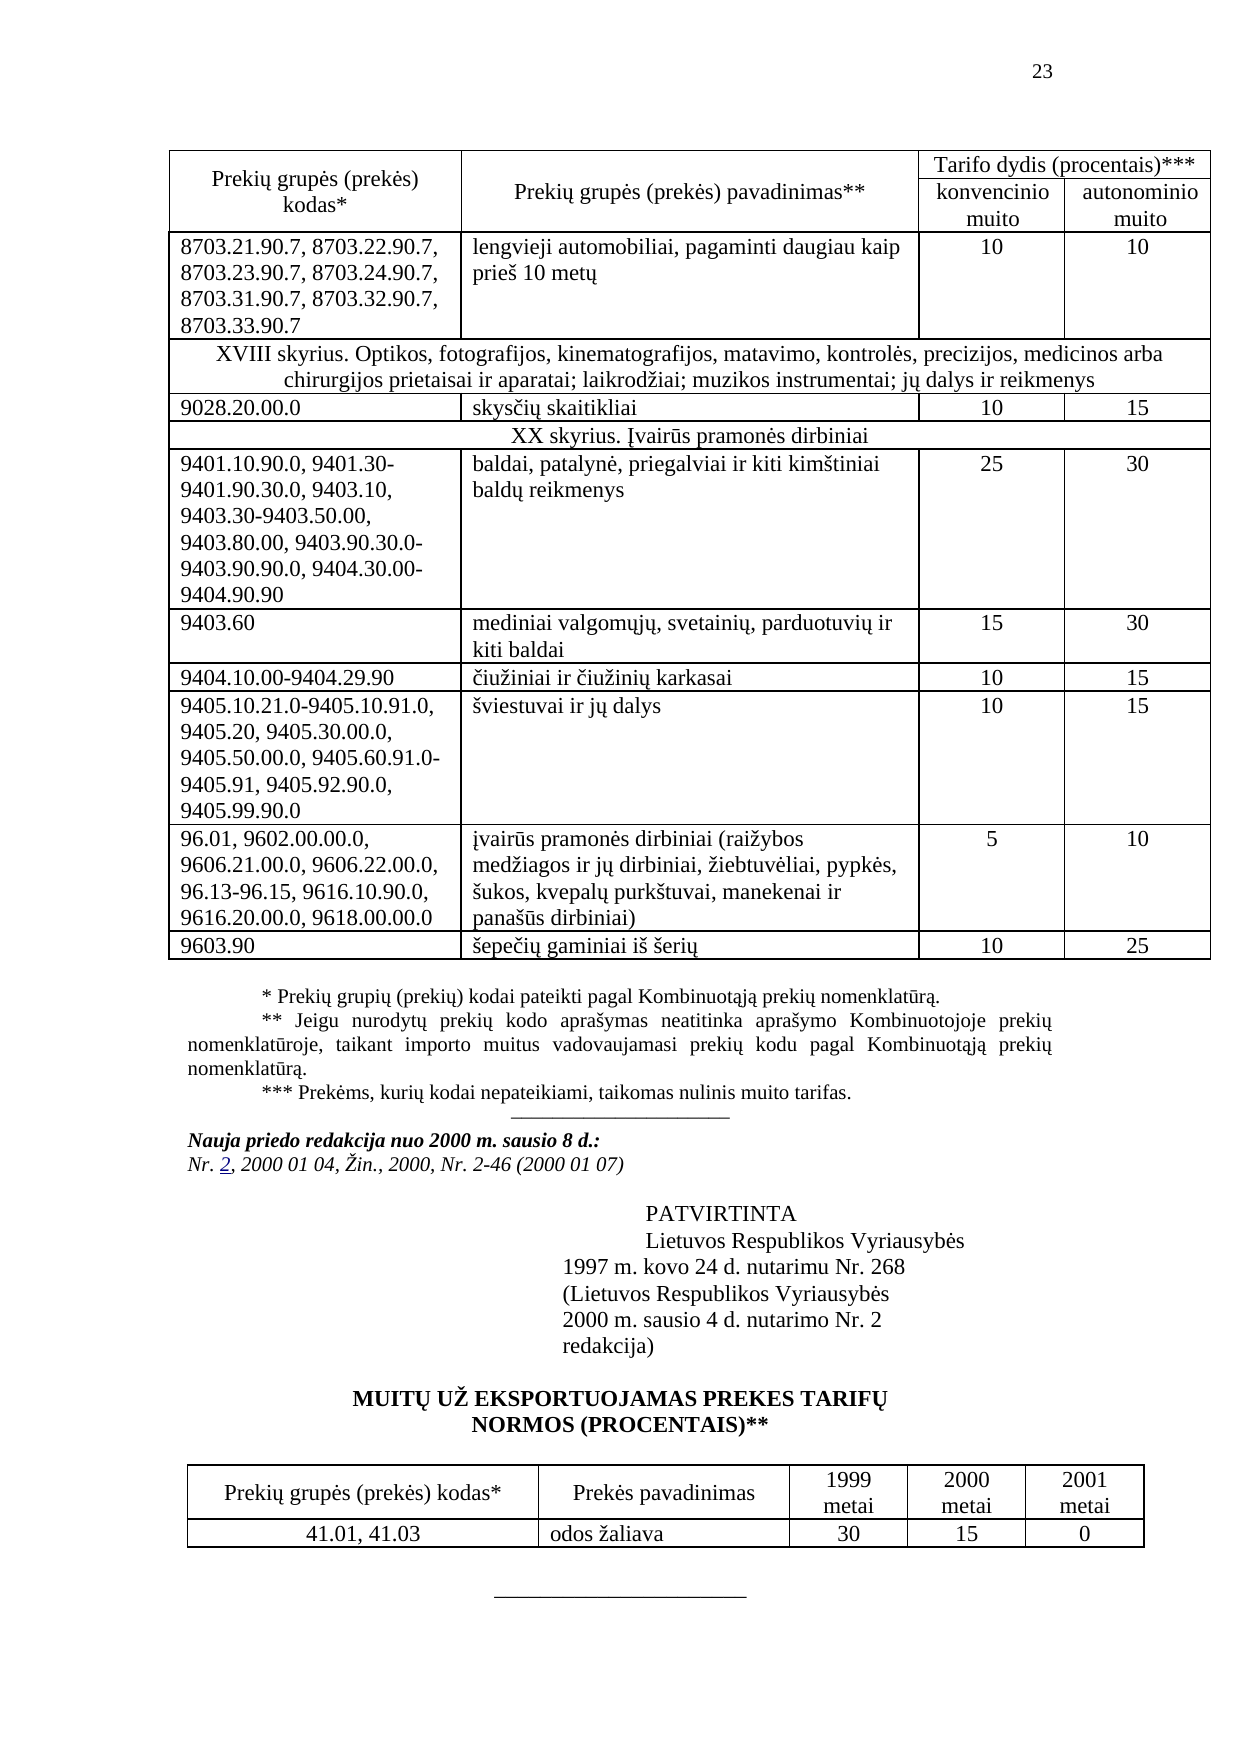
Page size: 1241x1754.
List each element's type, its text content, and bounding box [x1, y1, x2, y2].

table_cell XVIII skyrius. Optikos, fotografijos, kinematografijos, matavimo, kontrolės, precizijos, medicinos arba chirurgijos prietaisai ir aparatai; laikrodžiai; muzikos instrumentai; jų dalys ir reikmenys [170, 340, 1210, 392]
table_header Tarifo dydis (procentais)*** [919, 151, 1210, 177]
text redakcija) [562, 1332, 1053, 1359]
table_header 2000 metai [908, 1466, 1025, 1518]
table_cell 5 [920, 825, 1064, 930]
text Nauja priedo redakcija nuo 2000 m. sausio 8 d.: [187, 1128, 1053, 1152]
table_cell 9603.90 [170, 932, 460, 958]
table_cell 25 [1065, 932, 1210, 958]
text 2000 m. sausio 4 d. nutarimo Nr. 2 [562, 1306, 1053, 1332]
text 1997 m. kovo 24 d. nutarimu Nr. 268 [562, 1253, 1053, 1279]
table_cell 10 [1065, 825, 1210, 930]
text Nr. 2, 2000 01 04, Žin., 2000, Nr. 2-46 (2000 01 07) [187, 1152, 1053, 1176]
table_cell šviestuvai ir jų dalys [462, 692, 918, 823]
text Patvirtinta [645, 1201, 1053, 1227]
table_cell įvairūs pramonės dirbiniai (raižybos medžiagos ir jų dirbiniai, žiebtuvėliai, pypkės, šukos, kvepalų purkštuvai, manekenai ir panašūs dirbiniai) [462, 825, 918, 930]
table_cell 15 [908, 1520, 1025, 1546]
table_cell 10 [920, 664, 1064, 690]
table_cell 30 [790, 1520, 907, 1546]
table_cell 0 [1026, 1520, 1143, 1546]
table_cell 25 [920, 450, 1064, 608]
table_header 1999 metai [790, 1466, 907, 1518]
table_cell 96.01, 9602.00.00.0, 9606.21.00.0, 9606.22.00.0, 96.13-96.15, 9616.10.90.0, 9616.20.00.0, 9618.00.00.0 [170, 825, 460, 930]
text * Prekių grupių (prekių) kodai pateikti pagal Kombinuotąją prekių nomenklatūrą. [187, 984, 1053, 1008]
table_cell autonominio muito [1065, 179, 1210, 231]
table_cell 8703.21.90.7, 8703.22.90.7, 8703.23.90.7, 8703.24.90.7, 8703.31.90.7, 8703.32.90.7, 8703.33.90.7 [170, 233, 460, 338]
text ______________________ [187, 1574, 1053, 1601]
table_cell čiužiniai ir čiužinių karkasai [462, 664, 918, 690]
text ––––––––––––––––––––– [187, 1104, 1053, 1128]
table_cell odos žaliava [539, 1520, 789, 1546]
table_cell 9405.10.21.0-9405.10.91.0, 9405.20, 9405.30.00.0, 9405.50.00.0, 9405.60.91.0-9405.91, 9405.92.90.0, 9405.99.90.0 [170, 692, 460, 823]
table_cell mediniai valgomųjų, svetainių, parduotuvių ir kiti baldai [462, 610, 918, 662]
table_cell 9401.10.90.0, 9401.30-9401.90.30.0, 9403.10, 9403.30-9403.50.00, 9403.80.00, 9403.90.30.0-9403.90.90.0, 9404.30.00-9404.90.90 [170, 450, 460, 608]
table_cell lengvieji automobiliai, pagaminti daugiau kaip prieš 10 metų [462, 233, 918, 338]
table_header Prekių grupės (prekės) pavadinimas** [462, 151, 918, 231]
table_cell 9404.10.00-9404.29.90 [170, 664, 460, 690]
table_header 2001 metai [1026, 1466, 1143, 1518]
text Lietuvos Respublikos Vyriausybės [232, 1227, 1053, 1253]
table_cell 9028.20.00.0 [170, 394, 460, 420]
table_cell XX skyrius. Įvairūs pramonės dirbiniai [170, 422, 1210, 448]
table_header Prekių grupės (prekės) kodas* [188, 1466, 538, 1518]
text ** Jeigu nurodytų prekių kodo aprašymas neatitinka aprašymo Kombinuotojoje prekių nomenklatūroje, taikant importo muitus vadovaujamasi prekių kodu pagal Kombinuotąją prekių nomenklatūrą. [187, 1008, 1053, 1080]
text *** Prekėms, kurių kodai nepateikiami, taikomas nulinis muito tarifas. [187, 1080, 1053, 1104]
table_cell 15 [1065, 664, 1210, 690]
table_cell konvencinio muito [919, 179, 1064, 231]
table_cell šepečių gaminiai iš šerių [462, 932, 918, 958]
table_cell 10 [920, 692, 1064, 823]
text (Lietuvos Respublikos Vyriausybės [562, 1279, 1053, 1306]
table_cell 10 [920, 394, 1064, 420]
table_cell 30 [1065, 610, 1210, 662]
table_cell 15 [1065, 692, 1210, 823]
table_cell skysčių skaitikliai [462, 394, 918, 420]
table_cell 10 [1065, 233, 1210, 338]
table_cell 30 [1065, 450, 1210, 608]
table_cell 15 [920, 610, 1064, 662]
table_cell 10 [920, 233, 1064, 338]
table_cell 9403.60 [170, 610, 460, 662]
table_cell baldai, patalynė, priegalviai ir kiti kimštiniai baldų reikmenys [462, 450, 918, 608]
table_header Prekės pavadinimas [539, 1466, 789, 1518]
table_cell 41.01, 41.03 [188, 1520, 538, 1546]
table_cell 15 [1065, 394, 1210, 420]
table_header Prekių grupės (prekės) kodas* [170, 151, 461, 231]
subtitle Muitų už eksportuojamas prekes tarifų normos (procentais)** [187, 1385, 1053, 1438]
table_cell 10 [920, 932, 1064, 958]
